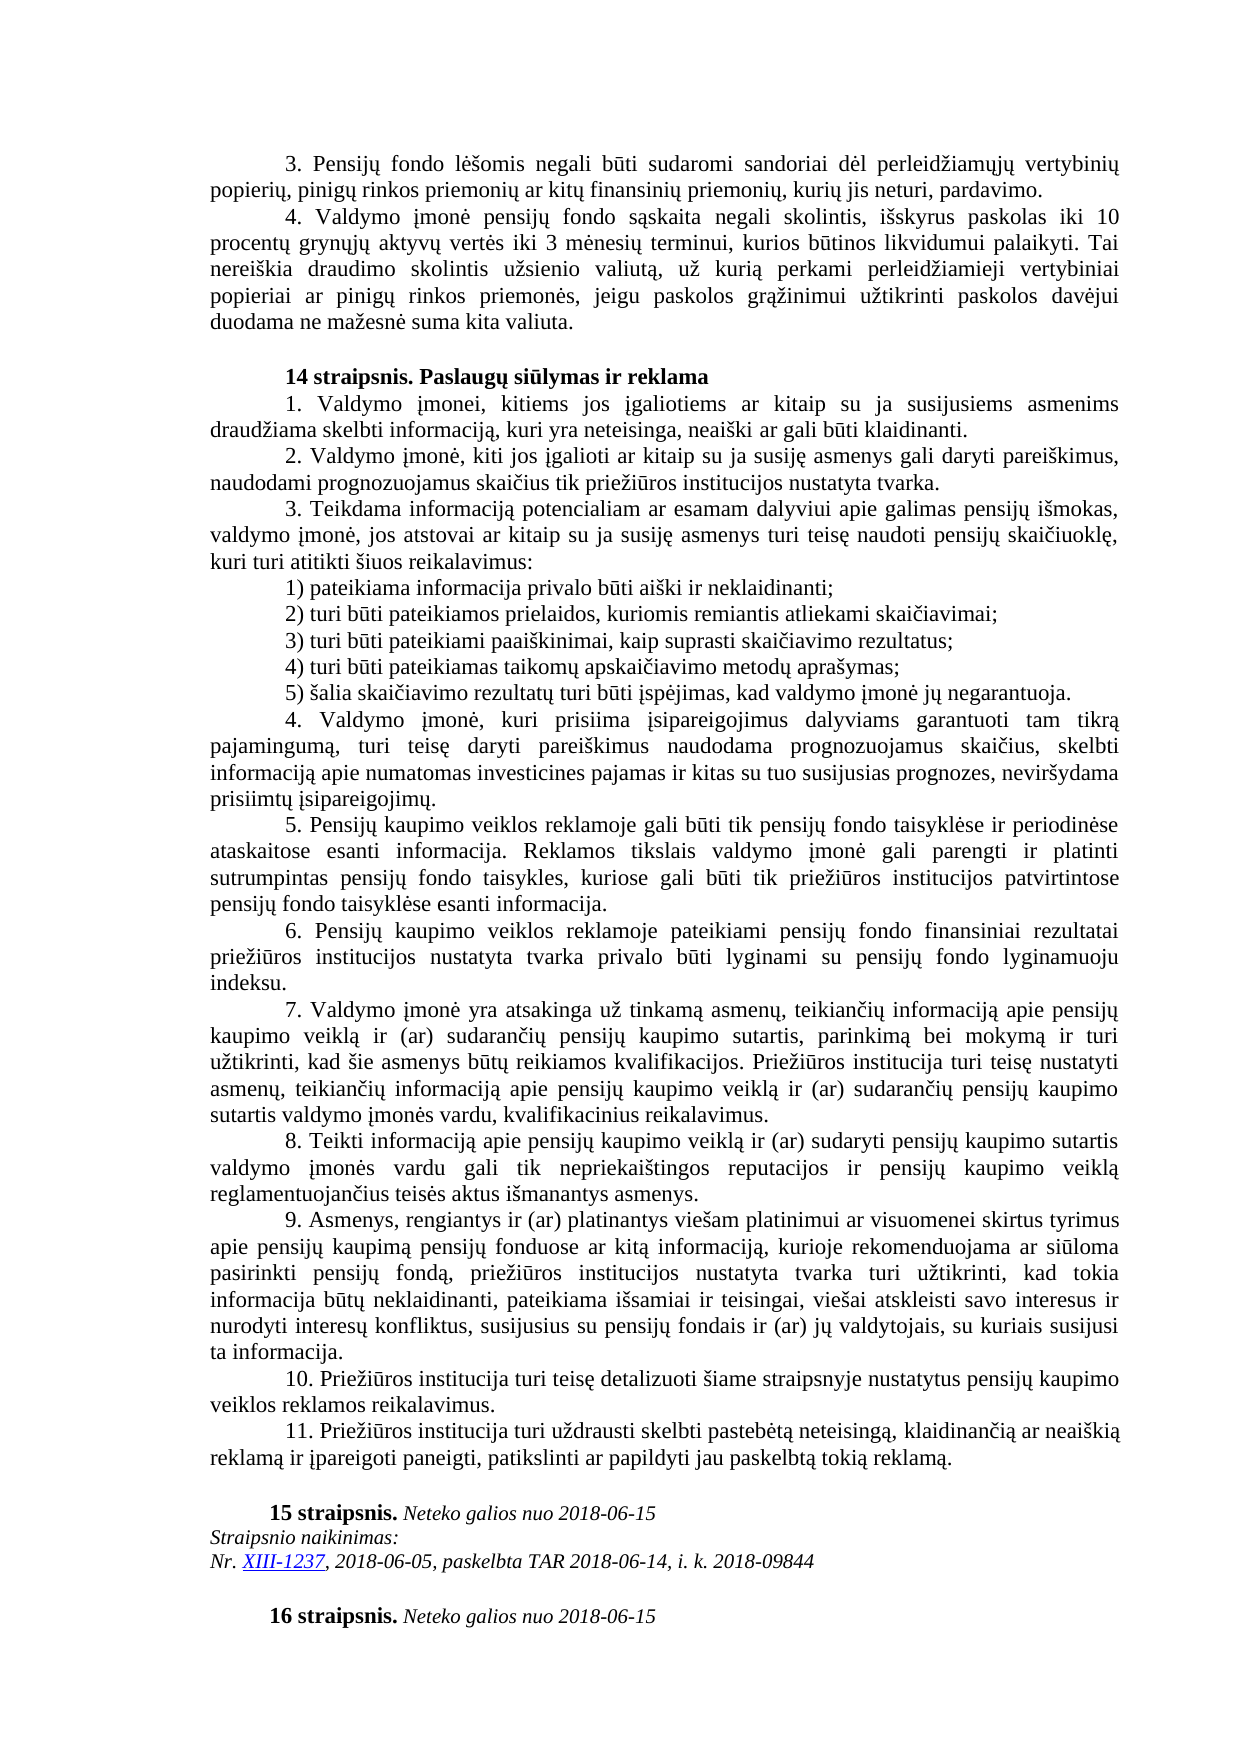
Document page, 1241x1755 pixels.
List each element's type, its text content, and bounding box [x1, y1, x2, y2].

text 4. Valdymo įmonė, kuri prisiima įsipareigojimus dalyviams garantuoti tam tikrą pajamingumą, turi teisę daryti pareiškimus naudodama prognozuojamus skaičius, skelbti informaciją apie numatomas investicines pajamas ir kitas su tuo susijusias prognozes, neviršydama prisiimtų įsipareigojimų. [210, 706, 1120, 811]
text 5) šalia skaičiavimo rezultatų turi būti įspėjimas, kad valdymo įmonė jų negarantuoja. [210, 679, 1120, 706]
text Nr. XIII-1237, 2018-06-05, paskelbta TAR 2018-06-14, i. k. 2018-09844 [210, 1549, 1120, 1573]
text 8. Teikti informaciją apie pensijų kaupimo veiklą ir (ar) sudaryti pensijų kaupimo sutartis valdymo įmonės vardu gali tik nepriekaištingos reputacijos ir pensijų kaupimo veiklą reglamentuojančius teisės aktus išmanantys asmenys. [210, 1127, 1120, 1207]
text 9. Asmenys, rengiantys ir (ar) platinantys viešam platinimui ar visuomenei skirtus tyrimus apie pensijų kaupimą pensijų fonduose ar kitą informaciją, kurioje rekomenduojama ar siūloma pasirinkti pensijų fondą, priežiūros institucijos nustatyta tvarka turi užtikrinti, kad tokia informacija būtų neklaidinanti, pateikiama išsamiai ir teisingai, viešai atskleisti savo interesus ir nurodyti interesų konfliktus, susijusius su pensijų fondais ir (ar) jų valdytojais, su kuriais susijusi ta informacija. [210, 1207, 1120, 1365]
text 6. Pensijų kaupimo veiklos reklamoje pateikiami pensijų fondo finansiniai rezultatai priežiūros institucijos nustatyta tvarka privalo būti lyginami su pensijų fondo lyginamuoju indeksu. [210, 917, 1120, 996]
text 4) turi būti pateikiamas taikomų apskaičiavimo metodų aprašymas; [210, 653, 1120, 679]
text 1) pateikiama informacija privalo būti aiški ir neklaidinanti; [210, 574, 1120, 600]
text Straipsnio naikinimas: [210, 1525, 1120, 1549]
text 4. Valdymo įmonė pensijų fondo sąskaita negali skolintis, išskyrus paskolas iki 10 procentų grynųjų aktyvų vertės iki 3 mėnesių terminui, kurios būtinos likvidumui palaikyti. Tai nereiškia draudimo skolintis užsienio valiutą, už kurią perkami perleidžiamieji vertybiniai popieriai ar pinigų rinkos priemonės, jeigu paskolos grąžinimui užtikrinti paskolos davėjui duodama ne mažesnė suma kita valiuta. [210, 203, 1120, 334]
text 5. Pensijų kaupimo veiklos reklamoje gali būti tik pensijų fondo taisyklėse ir periodinėse ataskaitose esanti informacija. Reklamos tikslais valdymo įmonė gali parengti ir platinti sutrumpintas pensijų fondo taisykles, kuriose gali būti tik priežiūros institucijos patvirtintose pensijų fondo taisyklėse esanti informacija. [210, 811, 1120, 917]
text 3. Teikdama informaciją potencialiam ar esamam dalyviui apie galimas pensijų išmokas, valdymo įmonė, jos atstovai ar kitaip su ja susiję asmenys turi teisę naudoti pensijų skaičiuoklę, kuri turi atitikti šiuos reikalavimus: [210, 495, 1120, 574]
text 11. Priežiūros institucija turi uždrausti skelbti pastebėtą neteisingą, klaidinančią ar neaiškią reklamą ir įpareigoti paneigti, patikslinti ar papildyti jau paskelbtą tokią reklamą. [210, 1417, 1120, 1470]
text 3. Pensijų fondo lėšomis negali būti sudaromi sandoriai dėl perleidžiamųjų vertybinių popierių, pinigų rinkos priemonių ar kitų finansinių priemonių, kurių jis neturi, pardavimo. [210, 150, 1120, 203]
text 15 straipsnis. Neteko galios nuo 2018-06-15 [210, 1499, 1120, 1525]
text 14 straipsnis. Paslaugų siūlymas ir reklama [210, 363, 1120, 389]
text 2. Valdymo įmonė, kiti jos įgalioti ar kitaip su ja susiję asmenys gali daryti pareiškimus, naudodami prognozuojamus skaičius tik priežiūros institucijos nustatyta tvarka. [210, 442, 1120, 495]
text 16 straipsnis. Neteko galios nuo 2018-06-15 [210, 1602, 1120, 1628]
text 1. Valdymo įmonei, kitiems jos įgaliotiems ar kitaip su ja susijusiems asmenims draudžiama skelbti informaciją, kuri yra neteisinga, neaiški ar gali būti klaidinanti. [210, 389, 1120, 442]
text 3) turi būti pateikiami paaiškinimai, kaip suprasti skaičiavimo rezultatus; [210, 627, 1120, 653]
text 2) turi būti pateikiamos prielaidos, kuriomis remiantis atliekami skaičiavimai; [210, 600, 1120, 627]
text 10. Priežiūros institucija turi teisę detalizuoti šiame straipsnyje nustatytus pensijų kaupimo veiklos reklamos reikalavimus. [210, 1365, 1120, 1417]
text 7. Valdymo įmonė yra atsakinga už tinkamą asmenų, teikiančių informaciją apie pensijų kaupimo veiklą ir (ar) sudarančių pensijų kaupimo sutartis, parinkimą bei mokymą ir turi užtikrinti, kad šie asmenys būtų reikiamos kvalifikacijos. Priežiūros institucija turi teisę nustatyti asmenų, teikiančių informaciją apie pensijų kaupimo veiklą ir (ar) sudarančių pensijų kaupimo sutartis valdymo įmonės vardu, kvalifikacinius reikalavimus. [210, 996, 1120, 1127]
